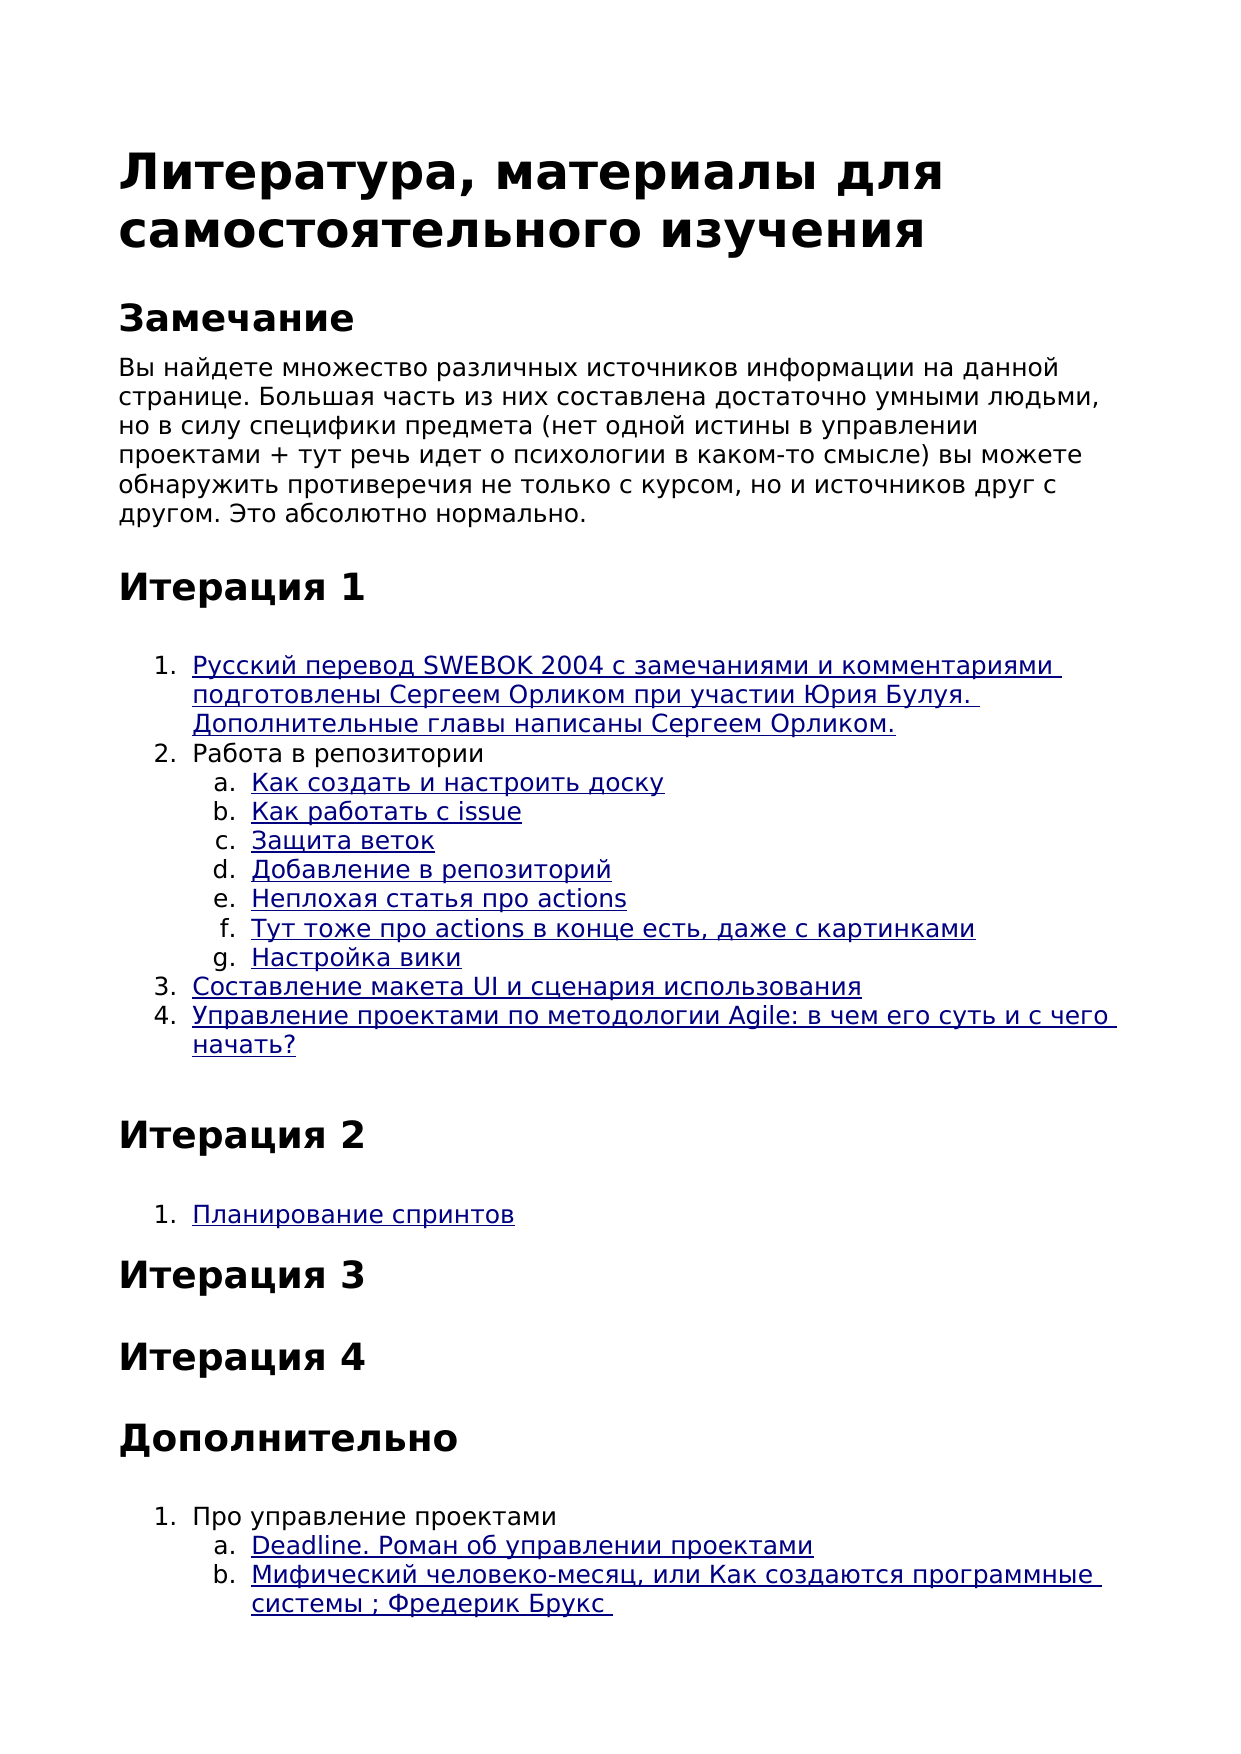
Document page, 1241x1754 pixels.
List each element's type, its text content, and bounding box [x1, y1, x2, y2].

text Вы найдете множество различных источников информации на данной странице. Большая часть из них составлена достаточно умными людьми, но в силу специфики предмета (нет одной истины в управлении проектами + тут речь идет о психологии в каком-то смысле) вы можете обнаружить противеречия не только с курсом, но и источников друг с другом. Это абсолютно нормально. [118, 353, 1122, 528]
subtitle Замечание [118, 297, 1122, 341]
list Как создать и настроить доску [236, 768, 1122, 797]
subtitle Литература, материалы для самостоятельного изучения [118, 143, 1122, 259]
list Неплохая статья про actions [236, 885, 1122, 914]
list Работа в репозитории [177, 739, 1122, 768]
list Управление проектами по методологии Agile: в чем его суть и с чего начать? [177, 1001, 1122, 1060]
list Тут тоже про actions в конце есть, даже с картинками [236, 914, 1122, 943]
list Составление макета UI и сценария использования [177, 972, 1122, 1001]
list Добавление в репозиторий [236, 856, 1122, 885]
subtitle Дополнительно [118, 1416, 1122, 1460]
list Как работать с issue [236, 797, 1122, 826]
list Русский перевод SWEBOK 2004 с замечаниями и комментариями подготовлены Сергеем Орликом при участии Юрия Булуя. Дополнительные главы написаны Сергеем Орликом. [177, 651, 1122, 739]
list Настройка вики [236, 943, 1122, 972]
list Планирование спринтов [177, 1200, 1122, 1229]
subtitle Итерация 4 [118, 1335, 1122, 1379]
list Про управление проектами [177, 1502, 1122, 1531]
list Защита веток [236, 826, 1122, 856]
subtitle Итерация 2 [118, 1114, 1122, 1158]
subtitle Итерация 3 [118, 1254, 1122, 1298]
subtitle Итерация 1 [118, 566, 1122, 609]
list Мифический человеко-месяц, или Как создаются программные системы ; Фредерик Брукс [236, 1560, 1122, 1618]
list Deadline. Роман об управлении проектами [236, 1531, 1122, 1560]
